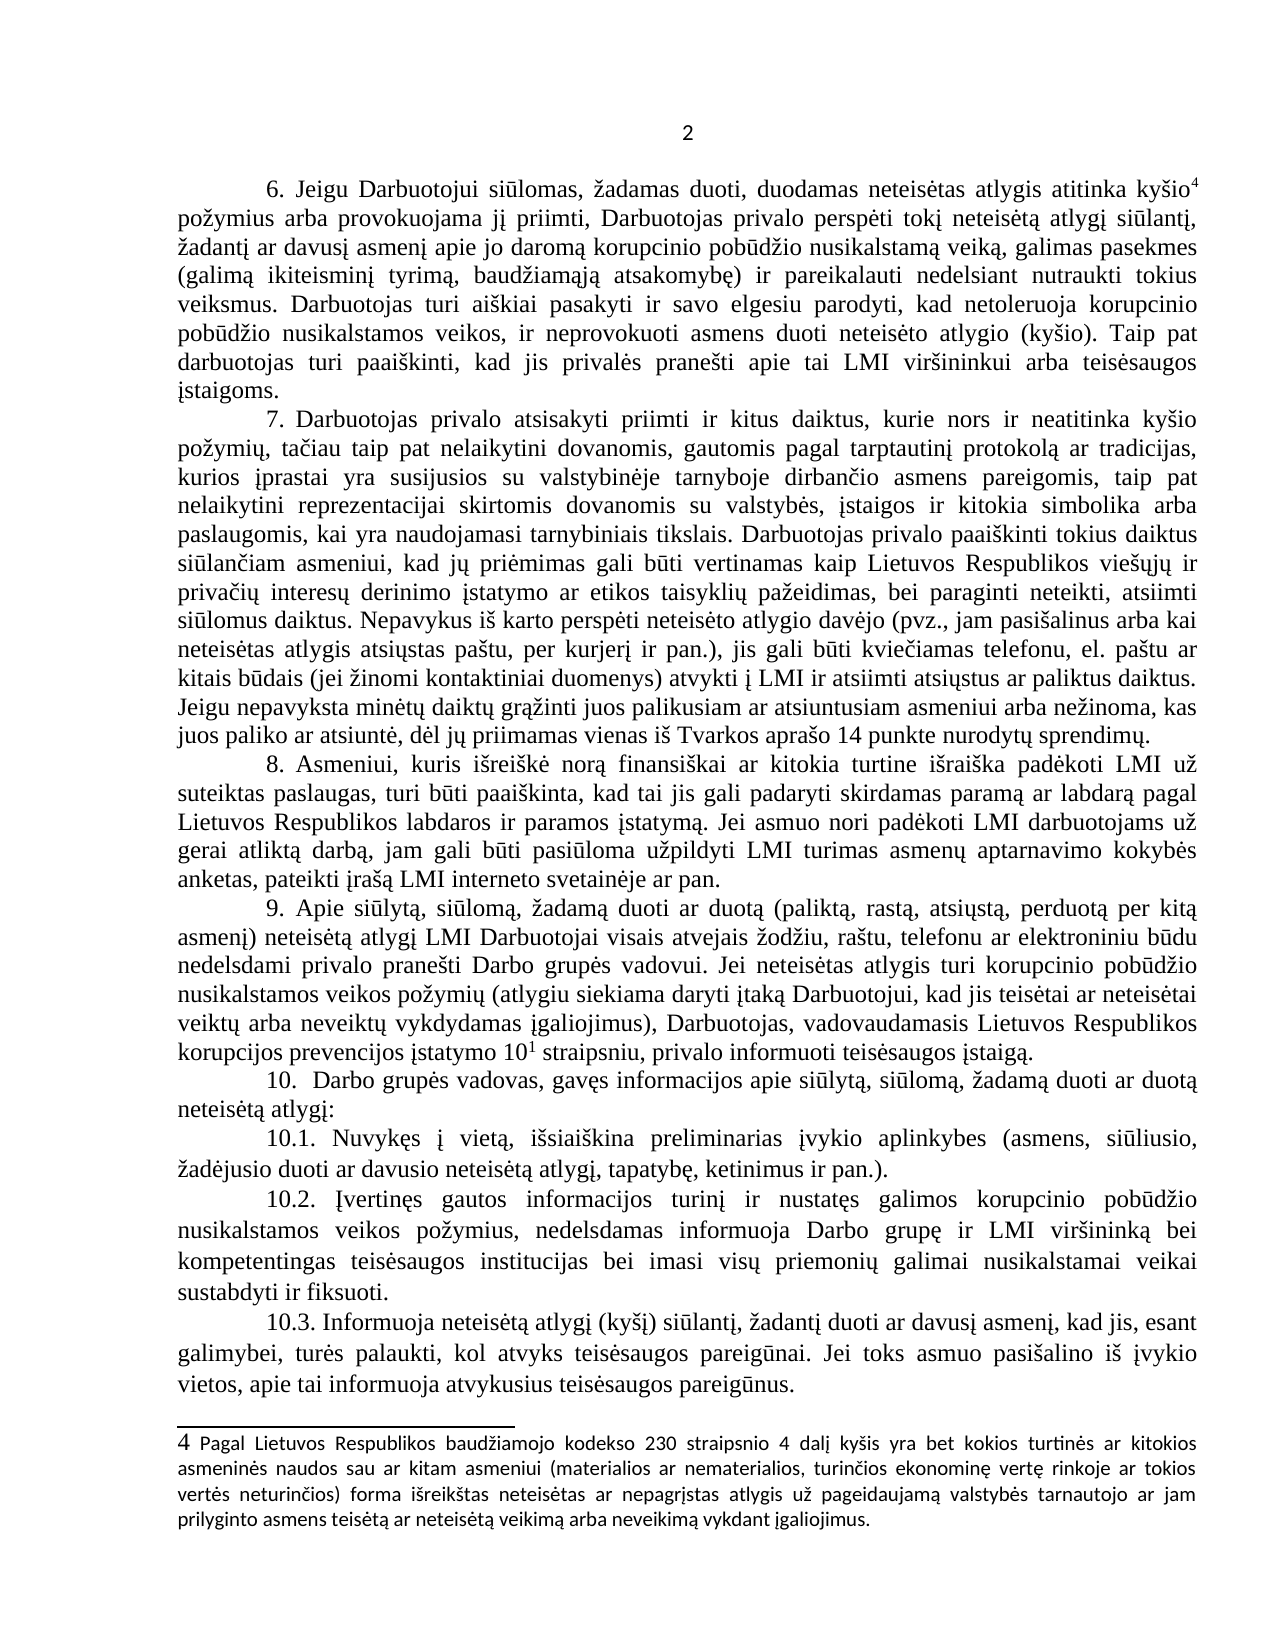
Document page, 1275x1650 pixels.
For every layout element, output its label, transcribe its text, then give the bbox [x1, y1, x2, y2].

text Pagal Lietuvos Respublikos baudžiamojo kodekso 230 straipsnio 4 dalį kyšis yra bet kokios turtinės ar kitokios asmeninės naudos sau ar kitam asmeniui (materialios ar nematerialios, turinčios ekonominę vertę rinkoje ar tokios vertės neturinčios) forma išreikštas neteisėtas ar nepagrįstas atlygis už pageidaujamą valstybės tarnautojo ar jam prilyginto asmens teisėtą ar neteisėtą veikimą arba neveikimą vykdant įgaliojimus. [177, 1427, 1198, 1532]
text 9. Apie siūlytą, siūlomą, žadamą duoti ar duotą (paliktą, rastą, atsiųstą, perduotą per kitą asmenį) neteisėtą atlygį LMI Darbuotojai visais atvejais žodžiu, raštu, telefonu ar elektroniniu būdu nedelsdami privalo pranešti Darbo grupės vadovui. Jei neteisėtas atlygis turi korupcinio pobūdžio nusikalstamos veikos požymių (atlygiu siekiama daryti įtaką Darbuotojui, kad jis teisėtai ar neteisėtai veiktų arba neveiktų vykdydamas įgaliojimus), Darbuotojas, vadovaudamasis Lietuvos Respublikos korupcijos prevencijos įstatymo 101 straipsniu, privalo informuoti teisėsaugos įstaigą. [177, 893, 1198, 1065]
text 6. Jeigu Darbuotojui siūlomas, žadamas duoti, duodamas neteisėtas atlygis atitinka kyšio požymius arba provokuojama jį priimti, Darbuotojas privalo perspėti tokį neteisėtą atlygį siūlantį, žadantį ar davusį asmenį apie jo daromą korupcinio pobūdžio nusikalstamą veiką, galimas pasekmes (galimą ikiteisminį tyrimą, baudžiamąją atsakomybę) ir pareikalauti nedelsiant nutraukti tokius veiksmus. Darbuotojas turi aiškiai pasakyti ir savo elgesiu parodyti, kad netoleruoja korupcinio pobūdžio nusikalstamos veikos, ir neprovokuoti asmens duoti neteisėto atlygio (kyšio). Taip pat darbuotojas turi paaiškinti, kad jis privalės pranešti apie tai LMI viršininkui arba teisėsaugos įstaigoms. [177, 174, 1198, 404]
text 8. Asmeniui, kuris išreiškė norą finansiškai ar kitokia turtine išraiška padėkoti LMI už suteiktas paslaugas, turi būti paaiškinta, kad tai jis gali padaryti skirdamas paramą ar labdarą pagal Lietuvos Respublikos labdaros ir paramos įstatymą. Jei asmuo nori padėkoti LMI darbuotojams už gerai atliktą darbą, jam gali būti pasiūloma užpildyti LMI turimas asmenų aptarnavimo kokybės anketas, pateikti įrašą LMI interneto svetainėje ar pan. [177, 749, 1198, 893]
text 10.1. Nuvykęs į vietą, išsiaiškina preliminarias įvykio aplinkybes (asmens, siūliusio, žadėjusio duoti ar davusio neteisėtą atlygį, tapatybę, ketinimus ir pan.). [177, 1123, 1198, 1182]
text 10. Darbo grupės vadovas, gavęs informacijos apie siūlytą, siūlomą, žadamą duoti ar duotą neteisėtą atlygį: [177, 1065, 1198, 1123]
text 7. Darbuotojas privalo atsisakyti priimti ir kitus daiktus, kurie nors ir neatitinka kyšio požymių, tačiau taip pat nelaikytini dovanomis, gautomis pagal tarptautinį protokolą ar tradicijas, kurios įprastai yra susijusios su valstybinėje tarnyboje dirbančio asmens pareigomis, taip pat nelaikytini reprezentacijai skirtomis dovanomis su valstybės, įstaigos ir kitokia simbolika arba paslaugomis, kai yra naudojamasi tarnybiniais tikslais. Darbuotojas privalo paaiškinti tokius daiktus siūlančiam asmeniui, kad jų priėmimas gali būti vertinamas kaip Lietuvos Respublikos viešųjų ir privačių interesų derinimo įstatymo ar etikos taisyklių pažeidimas, bei paraginti neteikti, atsiimti siūlomus daiktus. Nepavykus iš karto perspėti neteisėto atlygio davėjo (pvz., jam pasišalinus arba kai neteisėtas atlygis atsiųstas paštu, per kurjerį ir pan.), jis gali būti kviečiamas telefonu, el. paštu ar kitais būdais (jei žinomi kontaktiniai duomenys) atvykti į LMI ir atsiimti atsiųstus ar paliktus daiktus. Jeigu nepavyksta minėtų daiktų grąžinti juos palikusiam ar atsiuntusiam asmeniui arba nežinoma, kas juos paliko ar atsiuntė, dėl jų priimamas vienas iš Tvarkos aprašo 14 punkte nurodytų sprendimų. [177, 404, 1198, 749]
text 10.3. Informuoja neteisėtą atlygį (kyšį) siūlantį, žadantį duoti ar davusį asmenį, kad jis, esant galimybei, turės palaukti, kol atvyks teisėsaugos pareigūnai. Jei toks asmuo pasišalino iš įvykio vietos, apie tai informuoja atvykusius teisėsaugos pareigūnus. [177, 1307, 1198, 1397]
text 10.2. Įvertinęs gautos informacijos turinį ir nustatęs galimos korupcinio pobūdžio nusikalstamos veikos požymius, nedelsdamas informuoja Darbo grupę ir LMI viršininką bei kompetentingas teisėsaugos institucijas bei imasi visų priemonių galimai nusikalstamai veikai sustabdyti ir fiksuoti. [177, 1184, 1198, 1305]
